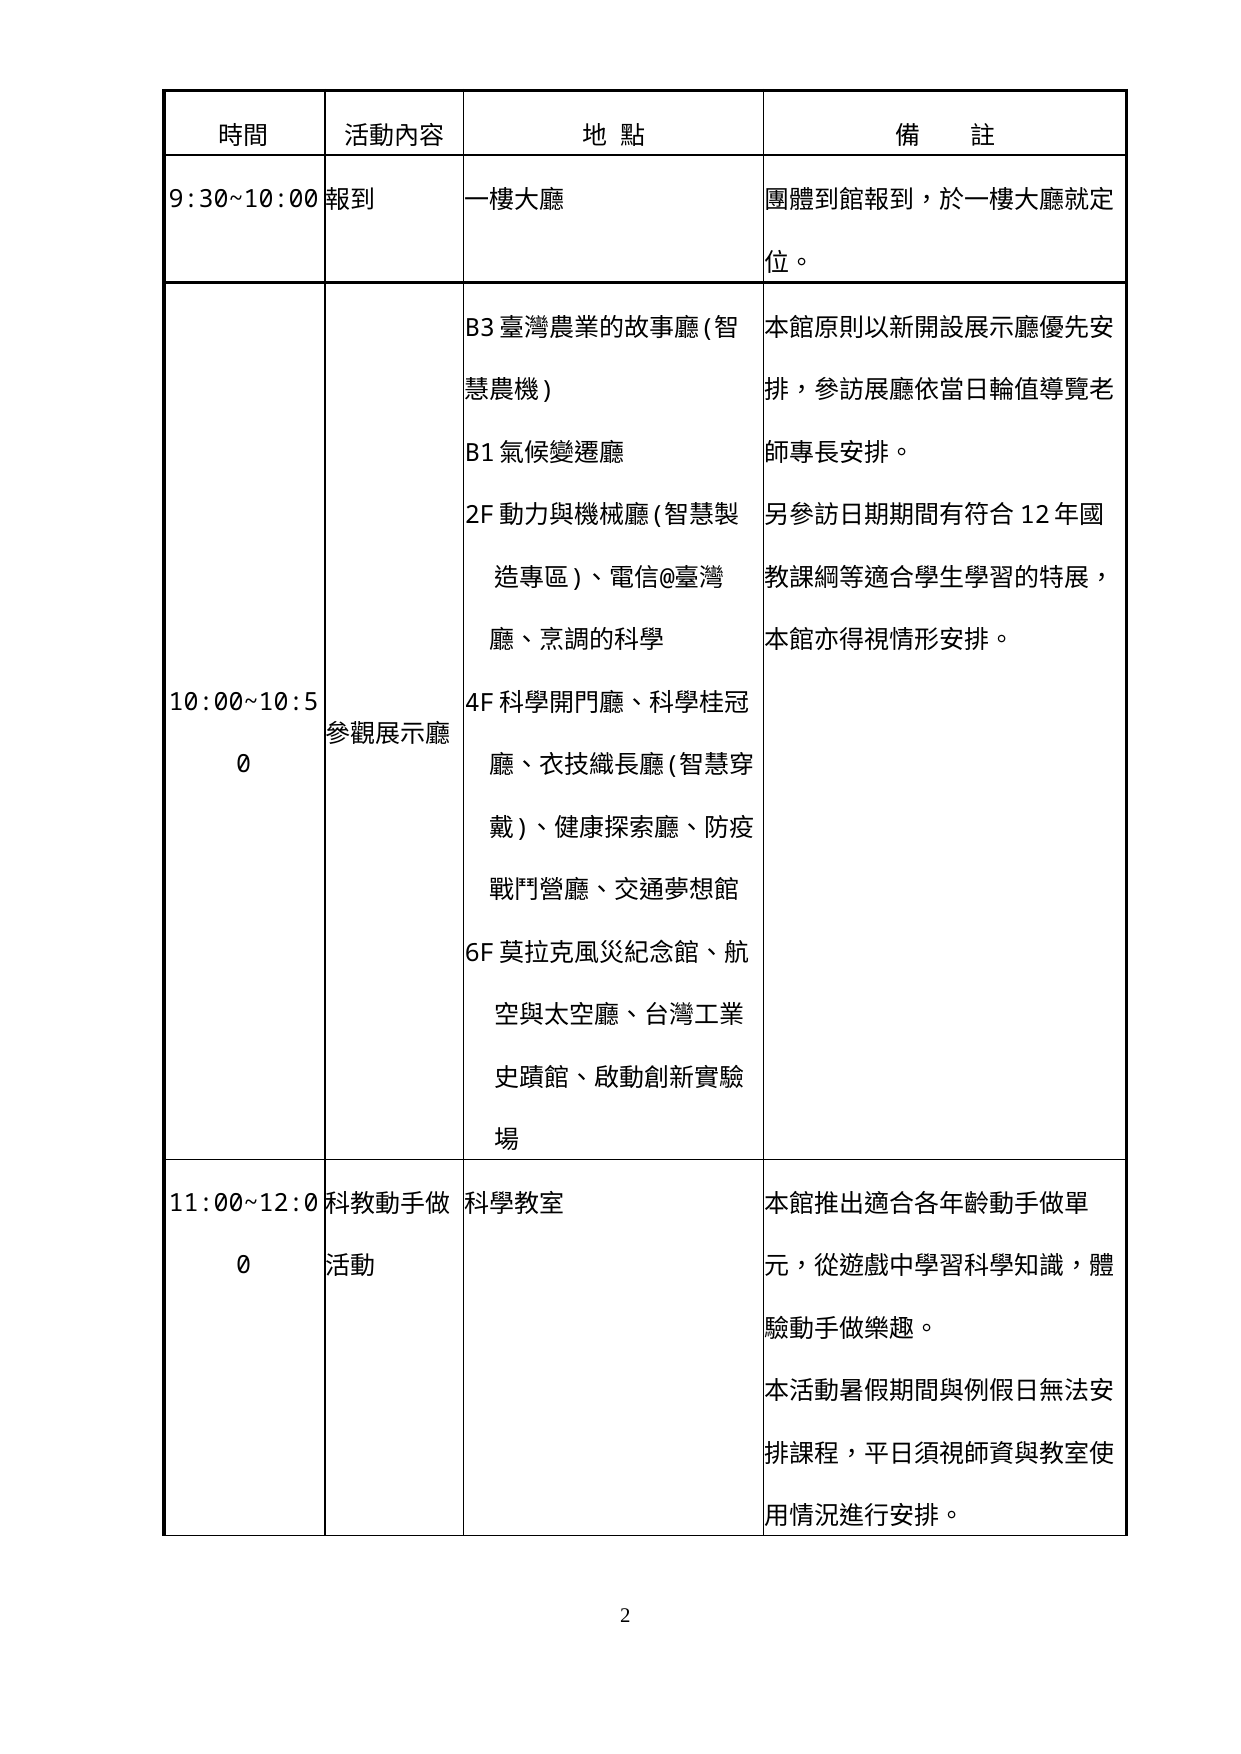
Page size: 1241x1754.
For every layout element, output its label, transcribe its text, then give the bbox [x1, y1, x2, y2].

table_cell 科學教室 [464, 1160, 763, 1534]
table_cell 報到 [326, 156, 463, 281]
table_cell 9:30~10:00 [166, 156, 324, 281]
table_cell 團體到館報到，於一樓大廳就定位。 [764, 156, 1125, 281]
table_header 備 註 [764, 92, 1125, 154]
table_cell B3臺灣農業的故事廳(智慧農機) B1氣候變遷廳 2F動力與機械廳(智慧製 造專區)、電信@臺灣 廳、烹調的科學 4F科學開門廳、科學桂冠 廳、衣技織長廳(智慧穿 戴)、健康探索廳、防疫 戰鬥營廳、交通夢想館 6F莫拉克風災紀念館、航 空與太空廳、台灣工業 史蹟館、啟動創新實驗 場 [464, 284, 763, 1158]
table_header 活動內容 [326, 92, 463, 154]
table_header 地 點 [464, 92, 763, 154]
table_cell 科教動手做 活動 [326, 1160, 463, 1534]
table_cell 參觀展示廳 [326, 284, 463, 1158]
table_cell 本館推出適合各年齡動手做單元，從遊戲中學習科學知識，體驗動手做樂趣。 本活動暑假期間與例假日無法安排課程，平日須視師資與教室使用情況進行安排。 [764, 1160, 1125, 1534]
table_cell 11:00~12:00 [166, 1160, 324, 1534]
table_header 時間 [166, 92, 324, 154]
table_cell 本館原則以新開設展示廳優先安排，參訪展廳依當日輪值導覽老師專長安排。 另參訪日期期間有符合12年國教課綱等適合學生學習的特展，本館亦得視情形安排。 [764, 284, 1125, 1158]
table_cell 一樓大廳 [464, 156, 763, 281]
table_cell 10:00~10:50 [166, 284, 324, 1158]
